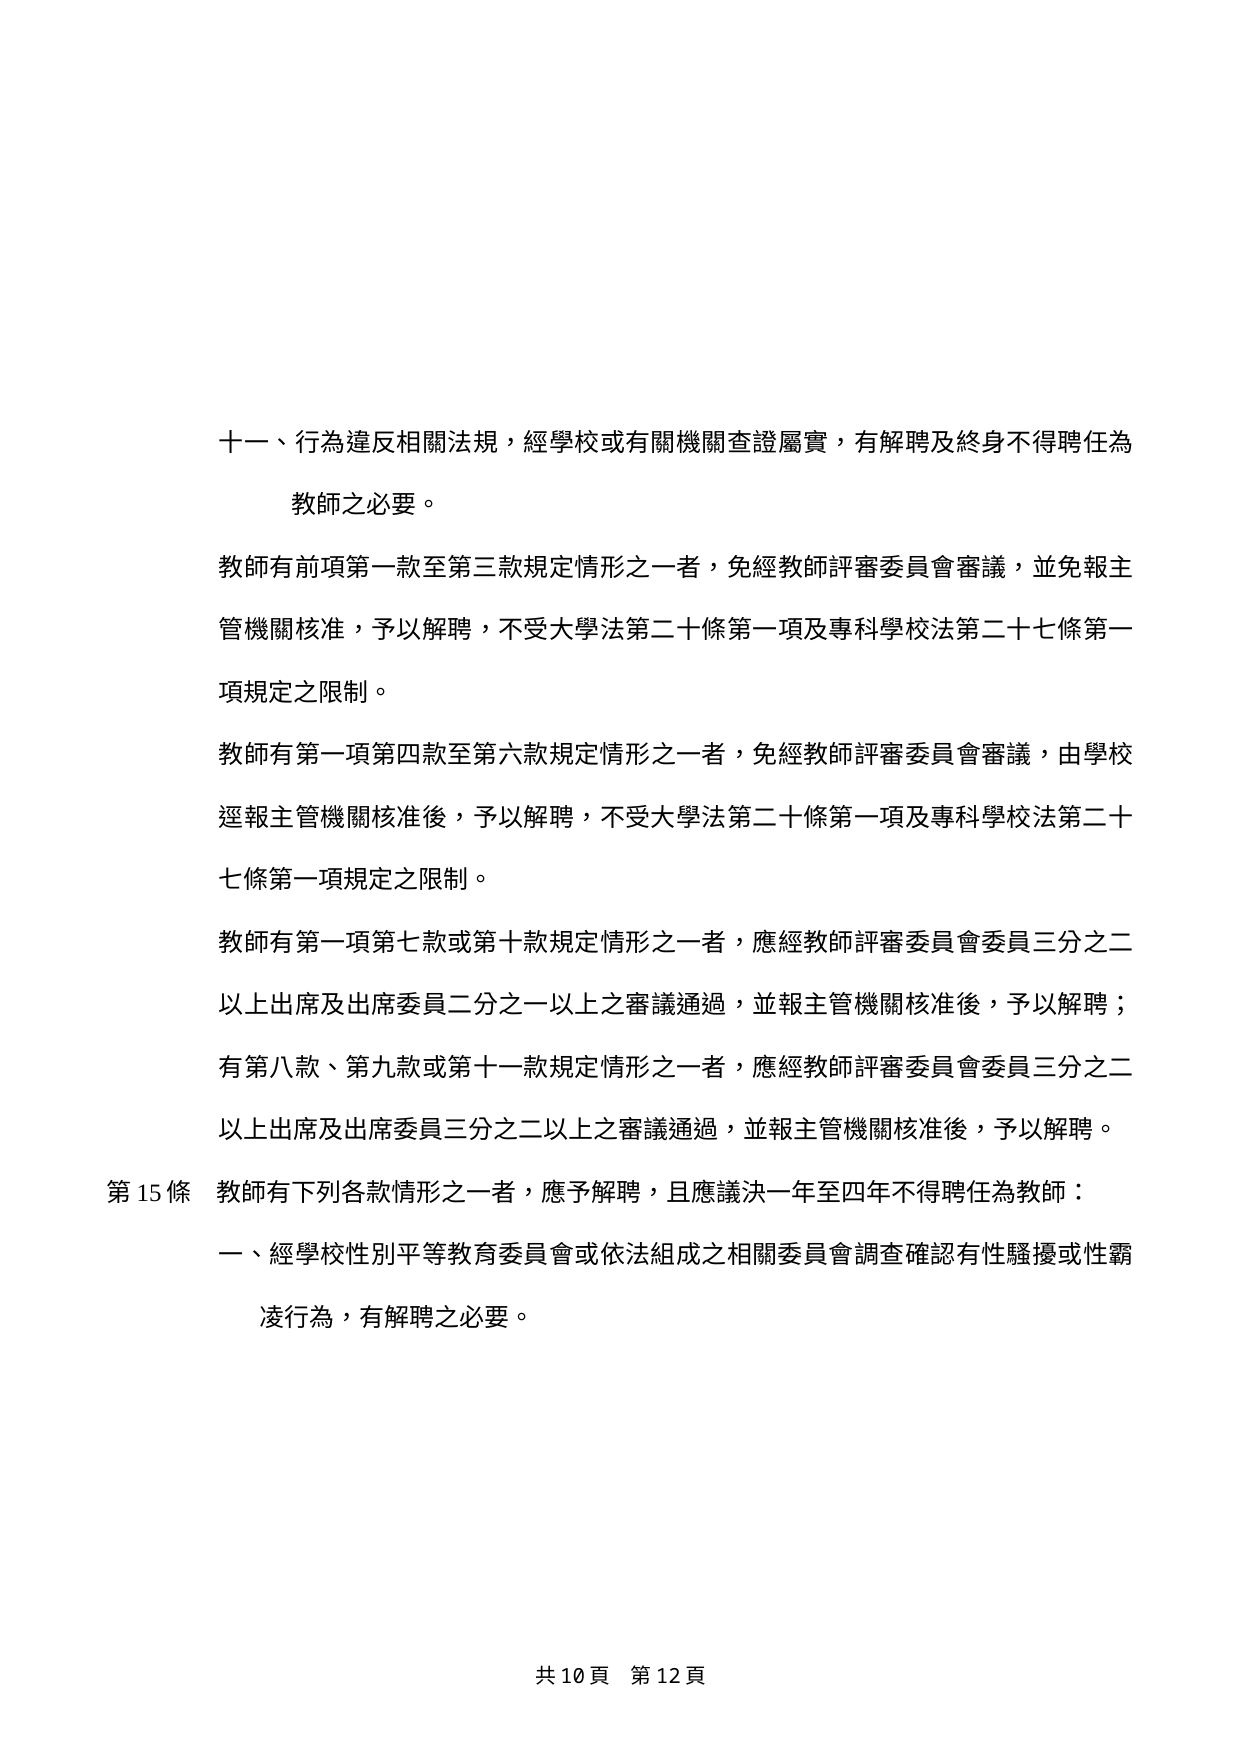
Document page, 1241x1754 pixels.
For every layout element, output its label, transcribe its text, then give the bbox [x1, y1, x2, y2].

text 教師有前項第一款至第三款規定情形之一者，免經教師評審委員會審議，並免報主管機關核准，予以解聘，不受大學法第二十條第一項及專科學校法第二十七條第一項規定之限制。 [219, 523, 1134, 711]
text 一、經學校性別平等教育委員會或依法組成之相關委員會調查確認有性騷擾或性霸凌行為，有解聘之必要。 [219, 1211, 1134, 1336]
text 教師有第一項第七款或第十款規定情形之一者，應經教師評審委員會委員三分之二以上出席及出席委員二分之一以上之審議通過，並報主管機關核准後，予以解聘；有第八款、第九款或第十一款規定情形之一者，應經教師評審委員會委員三分之二以上出席及出席委員三分之二以上之審議通過，並報主管機關核准後，予以解聘。 [219, 898, 1134, 1148]
text 十一、行為違反相關法規，經學校或有關機關查證屬實，有解聘及終身不得聘任為教師之必要。 [219, 398, 1134, 523]
text 第15條 教師有下列各款情形之一者，應予解聘，且應議決一年至四年不得聘任為教師： [106, 1148, 1134, 1211]
text 教師有第一項第四款至第六款規定情形之一者，免經教師評審委員會審議，由學校逕報主管機關核准後，予以解聘，不受大學法第二十條第一項及專科學校法第二十七條第一項規定之限制。 [219, 711, 1134, 898]
